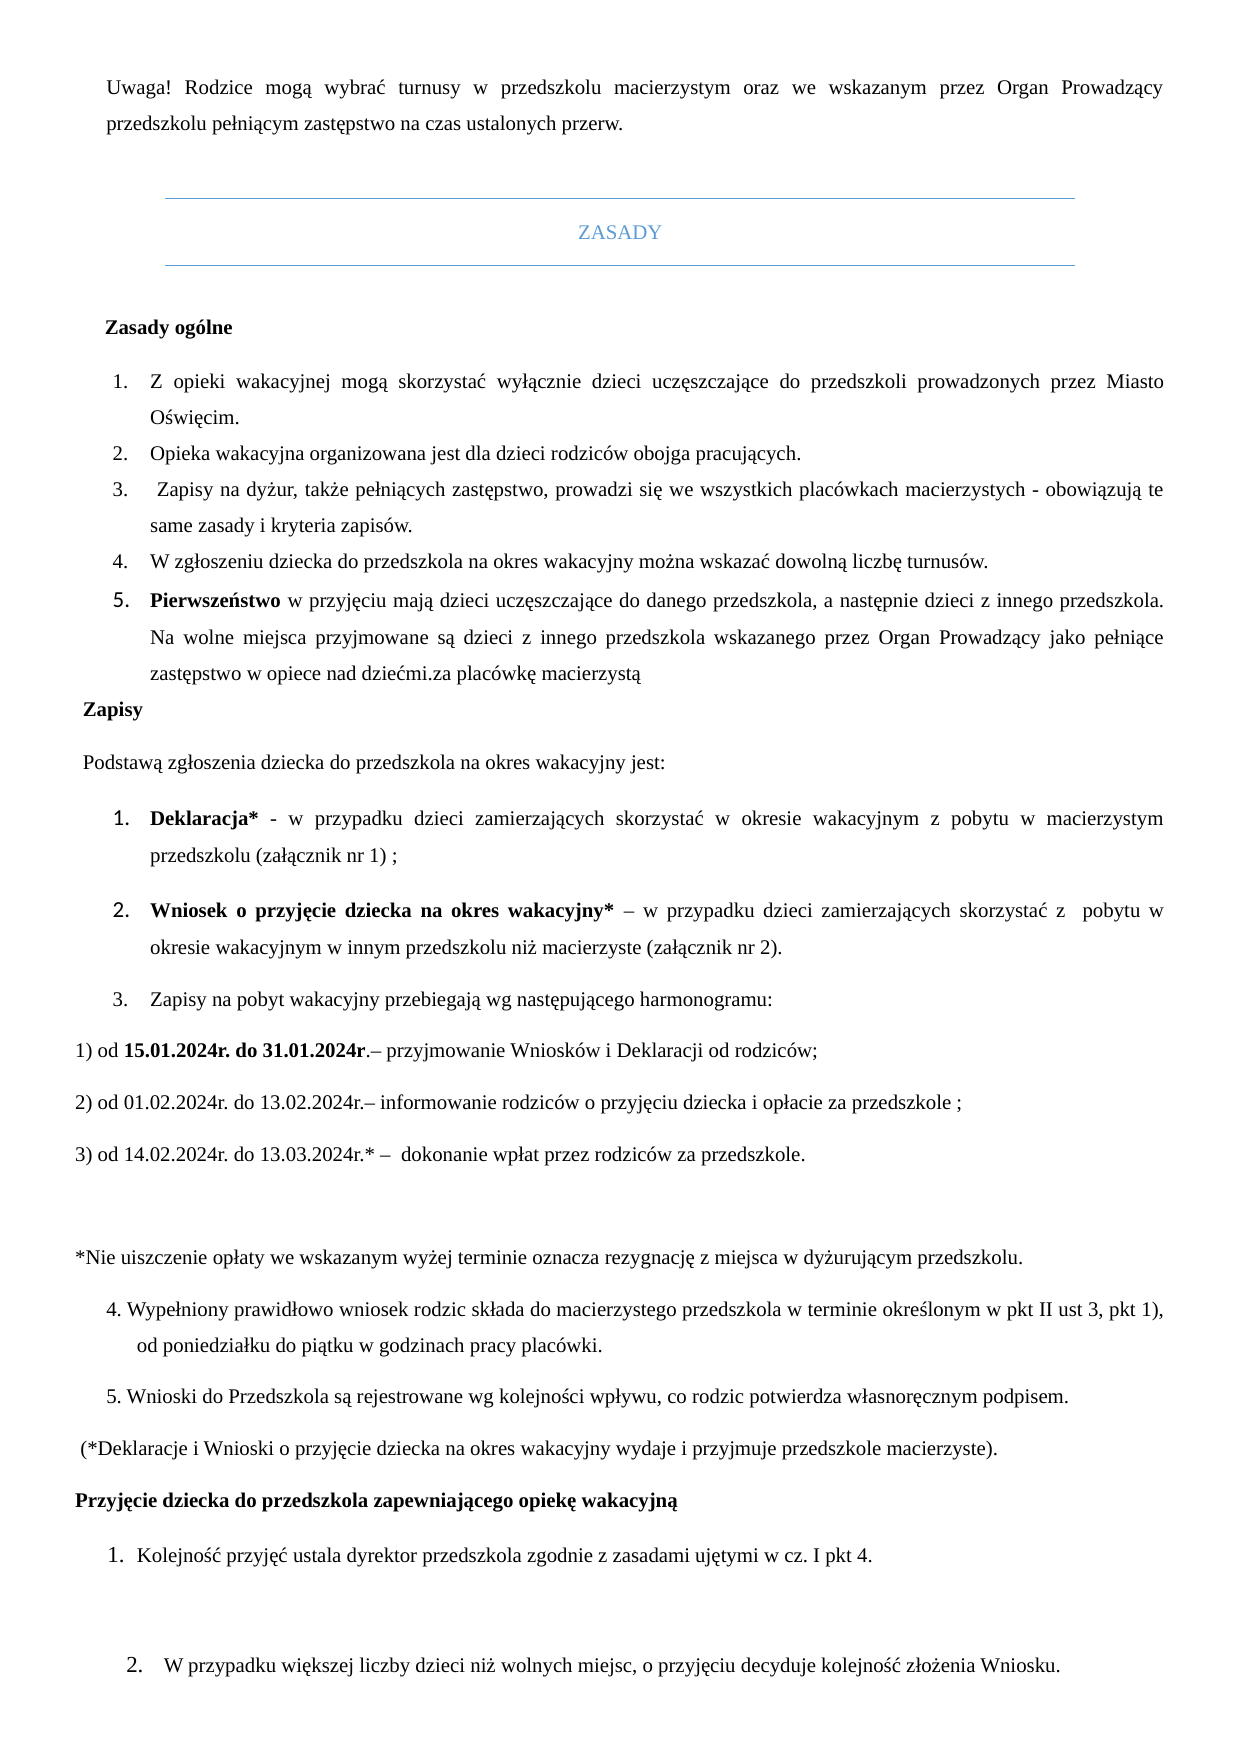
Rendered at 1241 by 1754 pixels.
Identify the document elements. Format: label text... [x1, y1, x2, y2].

list W przypadku większej liczby dzieci niż wolnych miejsc, o przyjęciu decyduje kolejność złożenia Wniosku. [126, 1651, 1165, 1677]
list Opieka wakacyjna organizowana jest dla dzieci rodziców obojga pracujących. [112, 441, 1165, 465]
list 1) od 15.01.2024r. do 31.01.2024r.– przyjmowanie Wniosków i Deklaracji od rodziców; [75, 1038, 1165, 1062]
list Z opieki wakacyjnej mogą skorzystać wyłącznie dzieci uczęszczające do przedszkoli prowadzonych przez Miasto Oświęcim. [112, 368, 1165, 429]
subtitle Podstawą zgłoszenia dziecka do przedszkola na okres wakacyjny jest: [83, 750, 1165, 774]
list Kolejność przyjęć ustala dyrektor przedszkola zgodnie z zasadami ujętymi w cz. I pkt 4. [107, 1541, 1165, 1567]
list Zapisy na dyżur, także pełniących zastępstwo, prowadzi się we wszystkich placówkach macierzystych - obowiązują te same zasady i kryteria zapisów. [112, 477, 1165, 537]
list 3) od 14.02.2024r. do 13.03.2024r.* – dokonanie wpłat przez rodziców za przedszkole. [75, 1142, 1165, 1166]
list *Nie uiszczenie opłaty we wskazanym wyżej terminie oznacza rezygnację z miejsca w dyżurującym przedszkolu. [75, 1245, 1165, 1269]
list (*Deklaracje i Wnioski o przyjęcie dziecka na okres wakacyjny wydaje i przyjmuje przedszkole macierzyste). [75, 1436, 1165, 1460]
text ZASADY [165, 199, 1075, 265]
subtitle Zasady ogólne [104, 315, 1165, 339]
list Deklaracja* - w przypadku dzieci zamierzających skorzystać w okresie wakacyjnym z pobytu w macierzystym przedszkolu (załącznik nr 1) ; [112, 803, 1165, 867]
subtitle Przyjęcie dziecka do przedszkola zapewniającego opiekę wakacyjną [75, 1488, 1165, 1512]
list 2) od 01.02.2024r. do 13.02.2024r.– informowanie rodziców o przyjęciu dziecka i opłacie za przedszkole ; [75, 1090, 1165, 1114]
list Pierwszeństwo w przyjęciu mają dzieci uczęszczające do danego przedszkola, a następnie dzieci z innego przedszkola. Na wolne miejsca przyjmowane są dzieci z innego przedszkola wskazanego przez Organ Prowadzący jako pełniące zastępstwo w opiece nad dziećmi.za placówkę macierzystą [112, 585, 1165, 685]
text 4. Wypełniony prawidłowo wniosek rodzic składa do macierzystego przedszkola w terminie określonym w pkt II ust 3, pkt 1), od poniedziałku do piątku w godzinach pracy placówki. [106, 1297, 1165, 1357]
list Wniosek o przyjęcie dziecka na okres wakacyjny* – w przypadku dzieci zamierzających skorzystać z pobytu w okresie wakacyjnym w innym przedszkolu niż macierzyste (załącznik nr 2). [112, 895, 1165, 959]
list W zgłoszeniu dziecka do przedszkola na okres wakacyjny można wskazać dowolną liczbę turnusów. [112, 549, 1165, 573]
list Zapisy na pobyt wakacyjny przebiegają wg następującego harmonogramu: [112, 987, 1165, 1011]
text Uwaga! Rodzice mogą wybrać turnusy w przedszkolu macierzystym oraz we wskazanym przez Organ Prowadzący przedszkolu pełniącym zastępstwo na czas ustalonych przerw. [106, 75, 1165, 135]
text 5. Wnioski do Przedszkola są rejestrowane wg kolejności wpływu, co rodzic potwierdza własnoręcznym podpisem. [106, 1384, 1165, 1408]
subtitle Zapisy [83, 697, 1165, 721]
